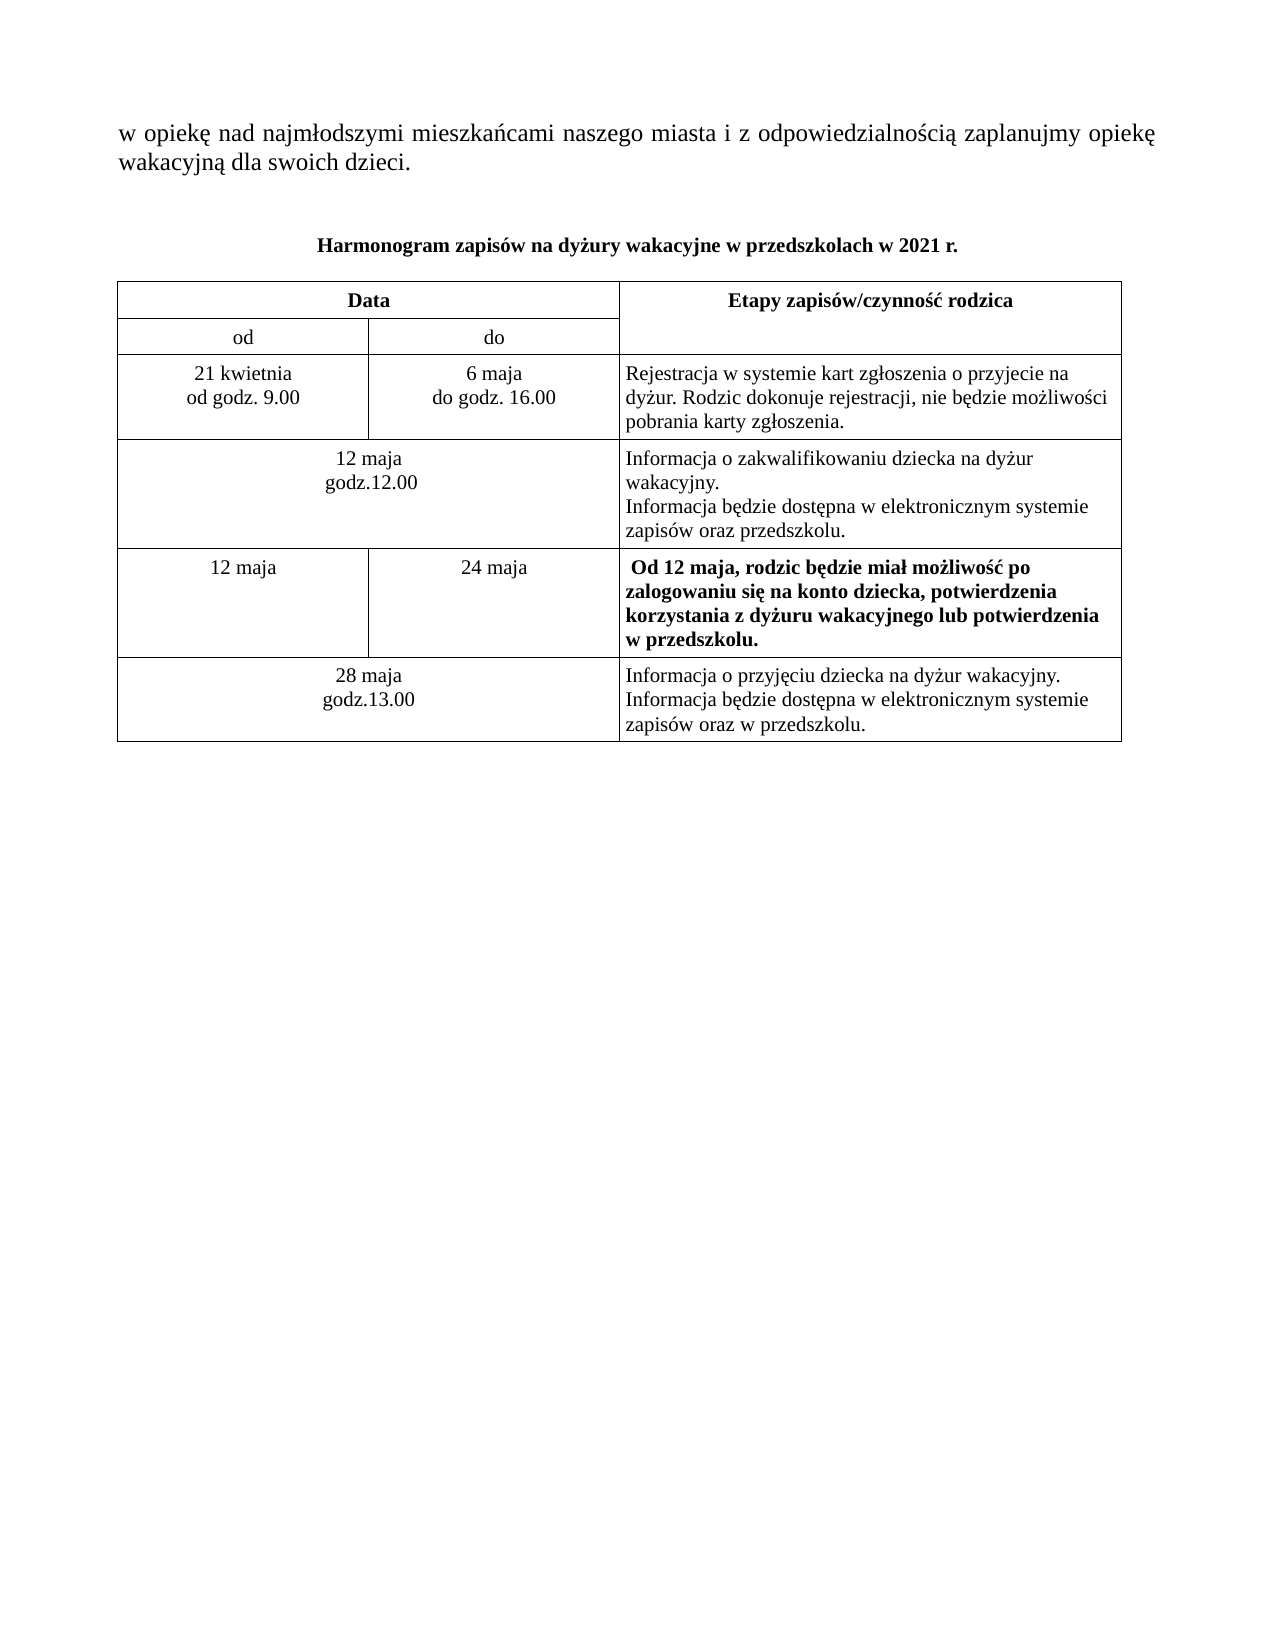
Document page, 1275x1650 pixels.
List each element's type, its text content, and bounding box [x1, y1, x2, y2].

table_cell Informacja o przyjęciu dziecka na dyżur wakacyjny. Informacja będzie dostępna w elektronicznym systemie zapisów oraz w przedszkolu. [620, 658, 1121, 741]
table_cell 28 maja godz.13.00 [118, 658, 619, 741]
table_header Etapy zapisów/czynność rodzica [620, 282, 1121, 354]
table_cell Informacja o zakwalifikowaniu dziecka na dyżur wakacyjny. Informacja będzie dostępna w elektronicznym systemie zapisów oraz przedszkolu. [620, 440, 1121, 548]
table_cell do [369, 319, 619, 354]
table_cell 21 kwietnia od godz. 9.00 [118, 355, 368, 439]
table_cell 24 maja [369, 549, 619, 657]
table_cell Rejestracja w systemie kart zgłoszenia o przyjecie na dyżur. Rodzic dokonuje rejestracji, nie będzie możliwości pobrania karty zgłoszenia. [620, 355, 1121, 439]
table_cell Od 12 maja, rodzic będzie miał możliwość po zalogowaniu się na konto dziecka, potwierdzenia korzystania z dyżuru wakacyjnego lub potwierdzenia w przedszkolu. [620, 549, 1121, 657]
text Harmonogram zapisów na dyżury wakacyjne w przedszkolach w 2021 r. [118, 233, 1157, 257]
text w opiekę nad najmłodszymi mieszkańcami naszego miasta i z odpowiedzialnością zaplanujmy opiekę wakacyjną dla swoich dzieci. [118, 118, 1157, 176]
table_cell 6 maja do godz. 16.00 [369, 355, 619, 439]
table_cell 12 maja [118, 549, 368, 657]
table_header Data [118, 282, 619, 318]
table_cell od [118, 319, 368, 354]
table_cell 12 maja godz.12.00 [118, 440, 619, 548]
